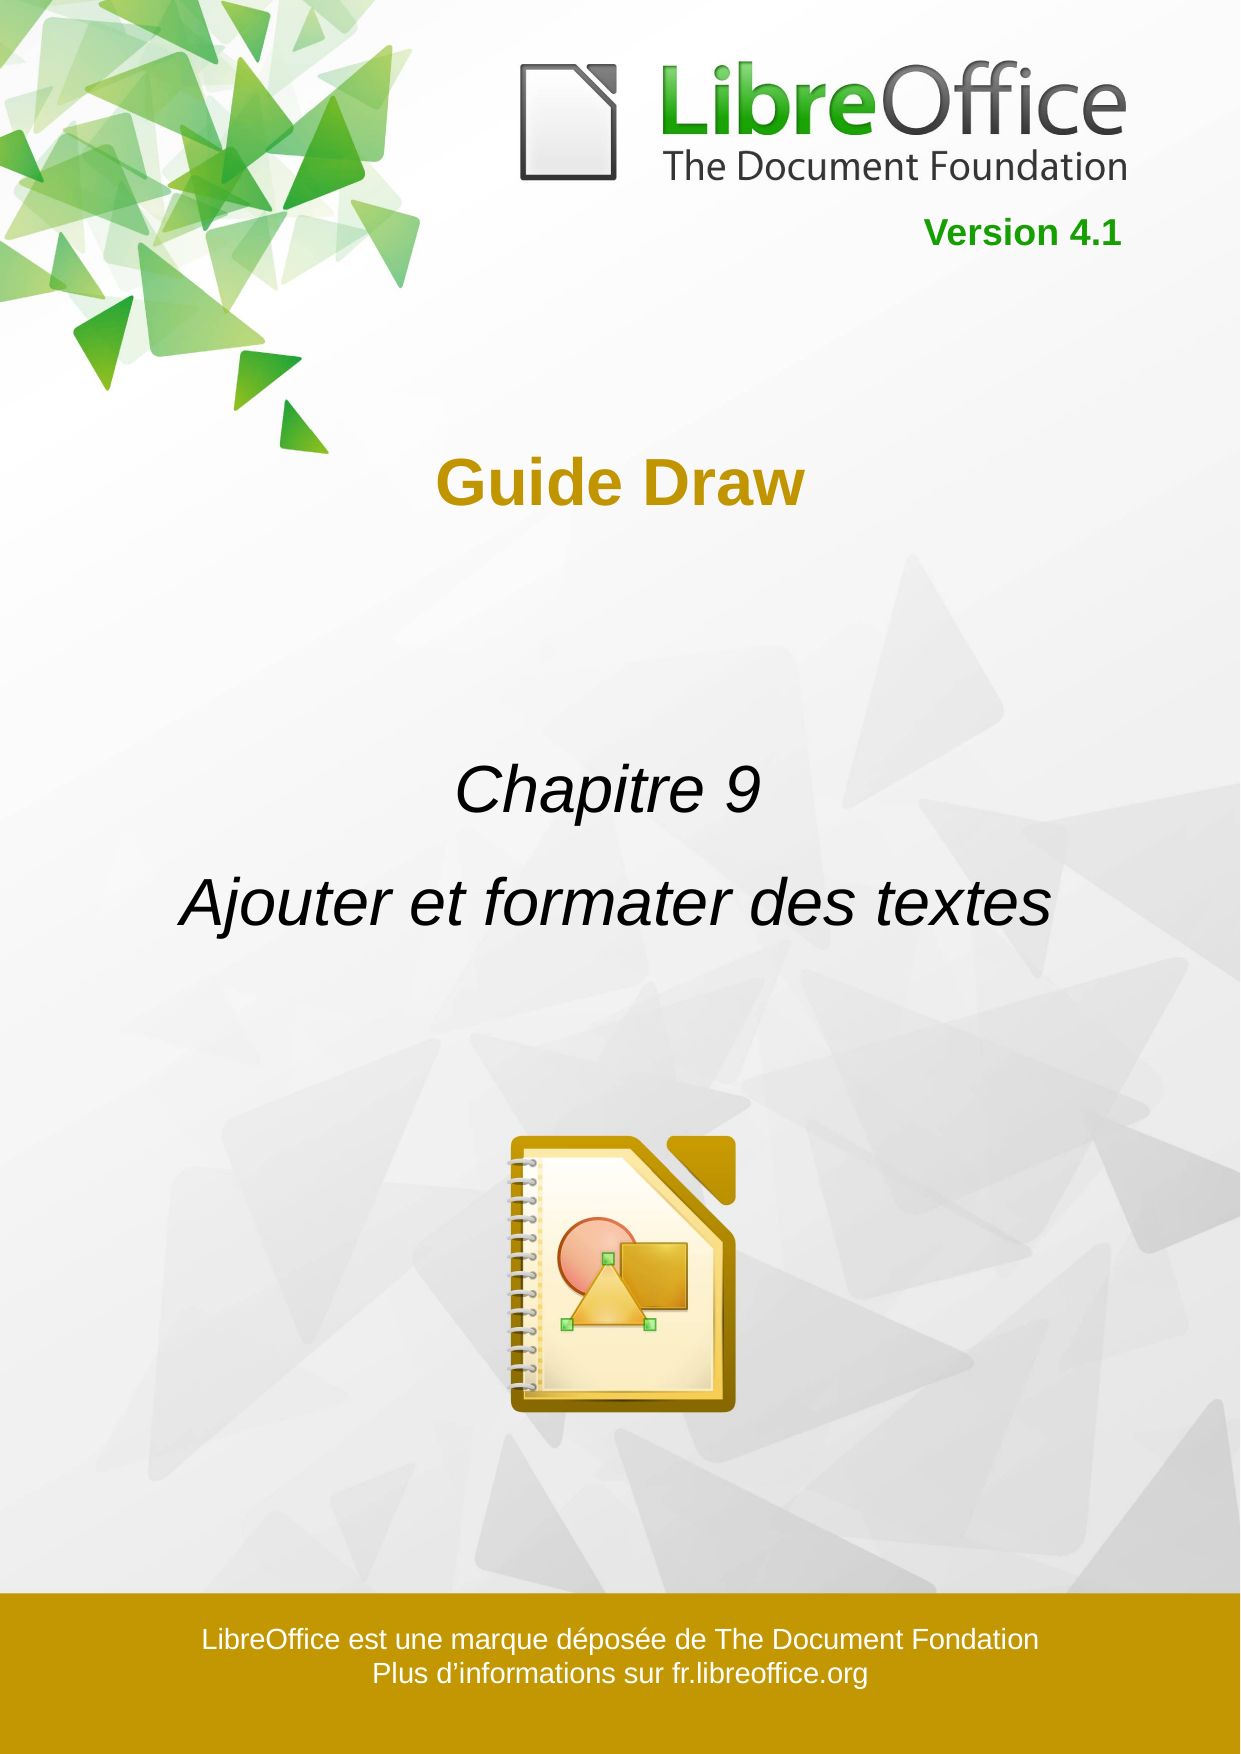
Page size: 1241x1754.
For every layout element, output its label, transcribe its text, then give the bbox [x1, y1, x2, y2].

text Version 4.1 [0, 211, 1122, 253]
subtitle Chapitre 9 Ajouter et formater des textes [0, 750, 1240, 940]
text Guide Draw [0, 443, 1240, 519]
picture [0, 0, 1241, 1754]
